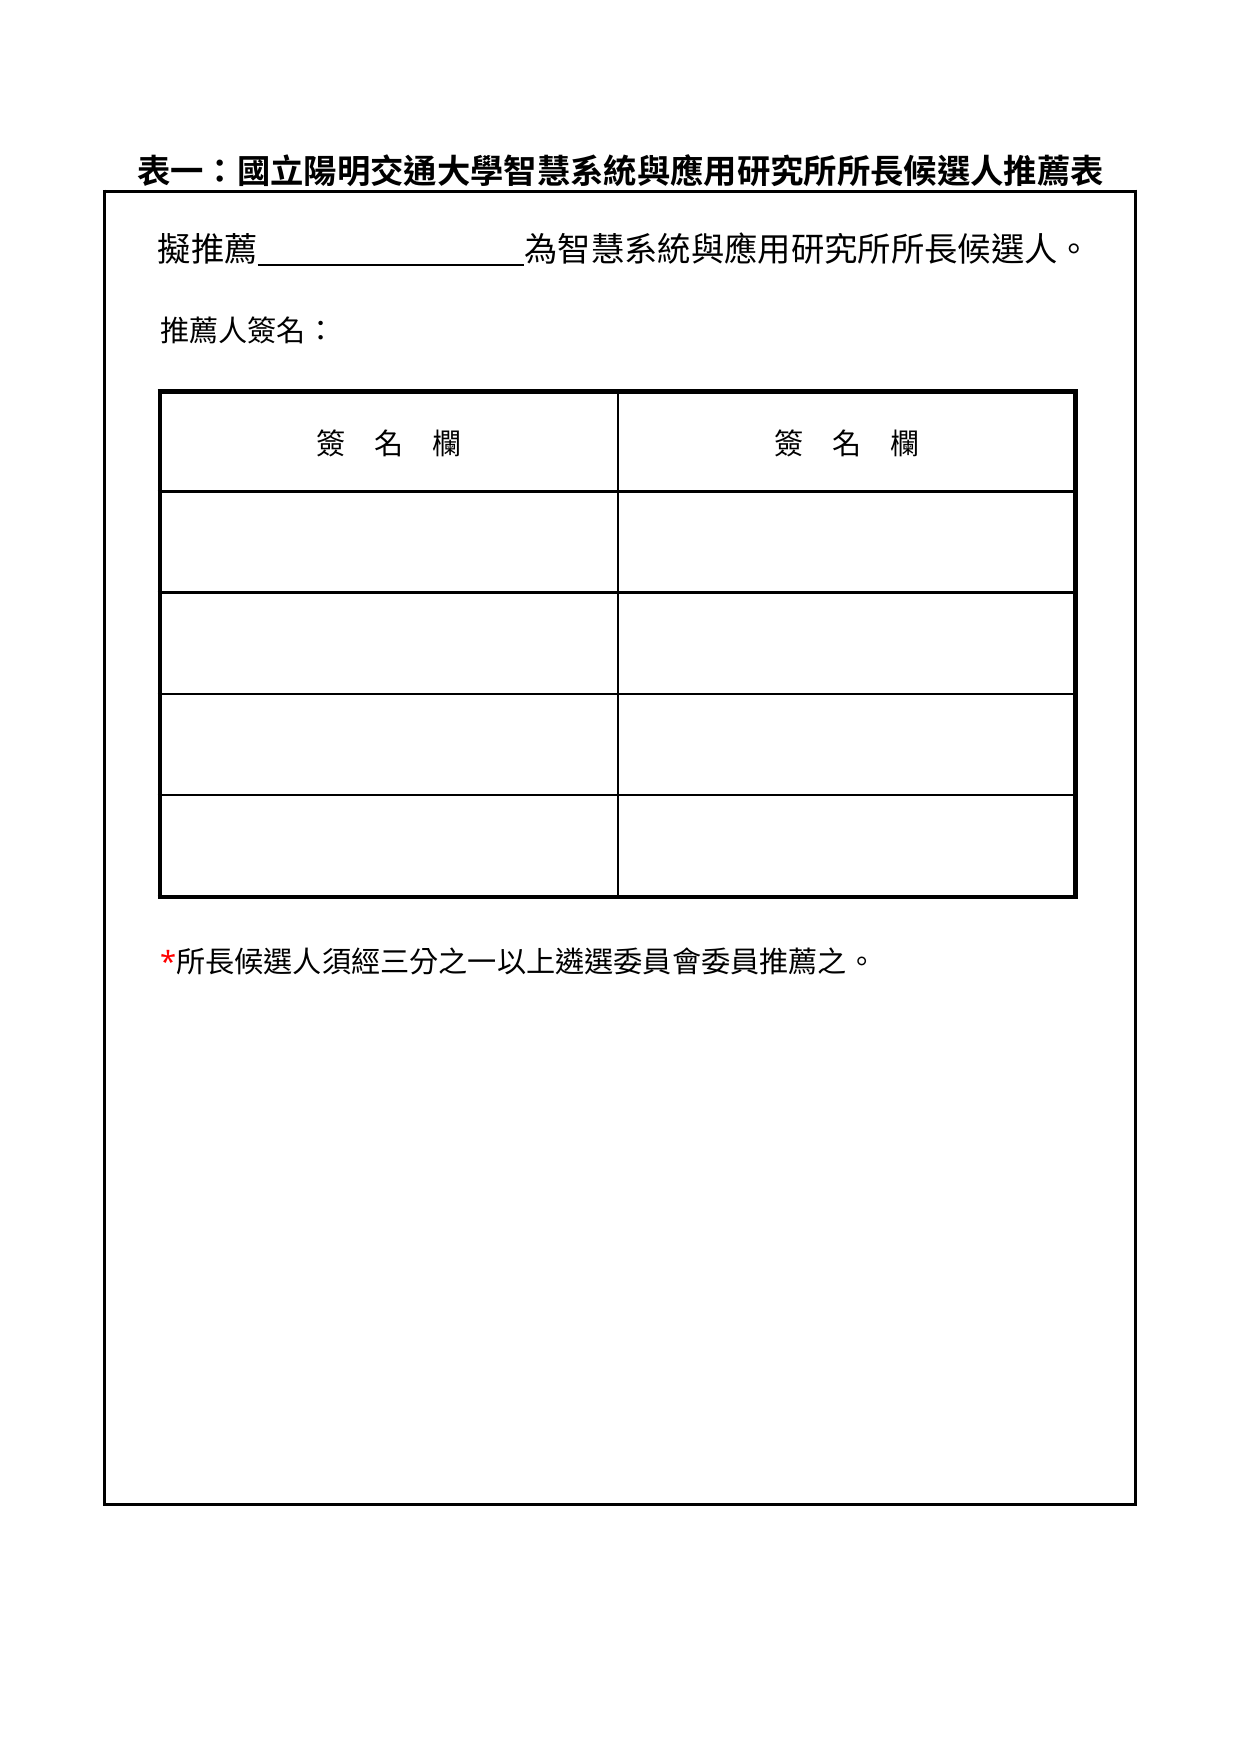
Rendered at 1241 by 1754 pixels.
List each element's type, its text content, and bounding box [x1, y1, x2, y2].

table_cell [162, 796, 617, 894]
table_cell [619, 594, 1073, 692]
table_cell [162, 594, 617, 692]
table_header 簽 名 欄 [619, 394, 1073, 490]
table_cell [619, 493, 1073, 591]
table_header 擬推薦 為智慧系統與應用研究所所長候選人。 推薦人簽名： *所長候選人須經三分之一以上遴選委員會委員推薦之。 [106, 193, 1134, 1503]
table_cell [162, 695, 617, 793]
table_cell [619, 695, 1073, 793]
table_header 簽 名 欄 [162, 394, 617, 490]
text 表一：國立陽明交通大學智慧系統與應用研究所所長候選人推薦表 [118, 127, 1122, 189]
table_cell [619, 796, 1073, 894]
table_cell [162, 493, 617, 591]
